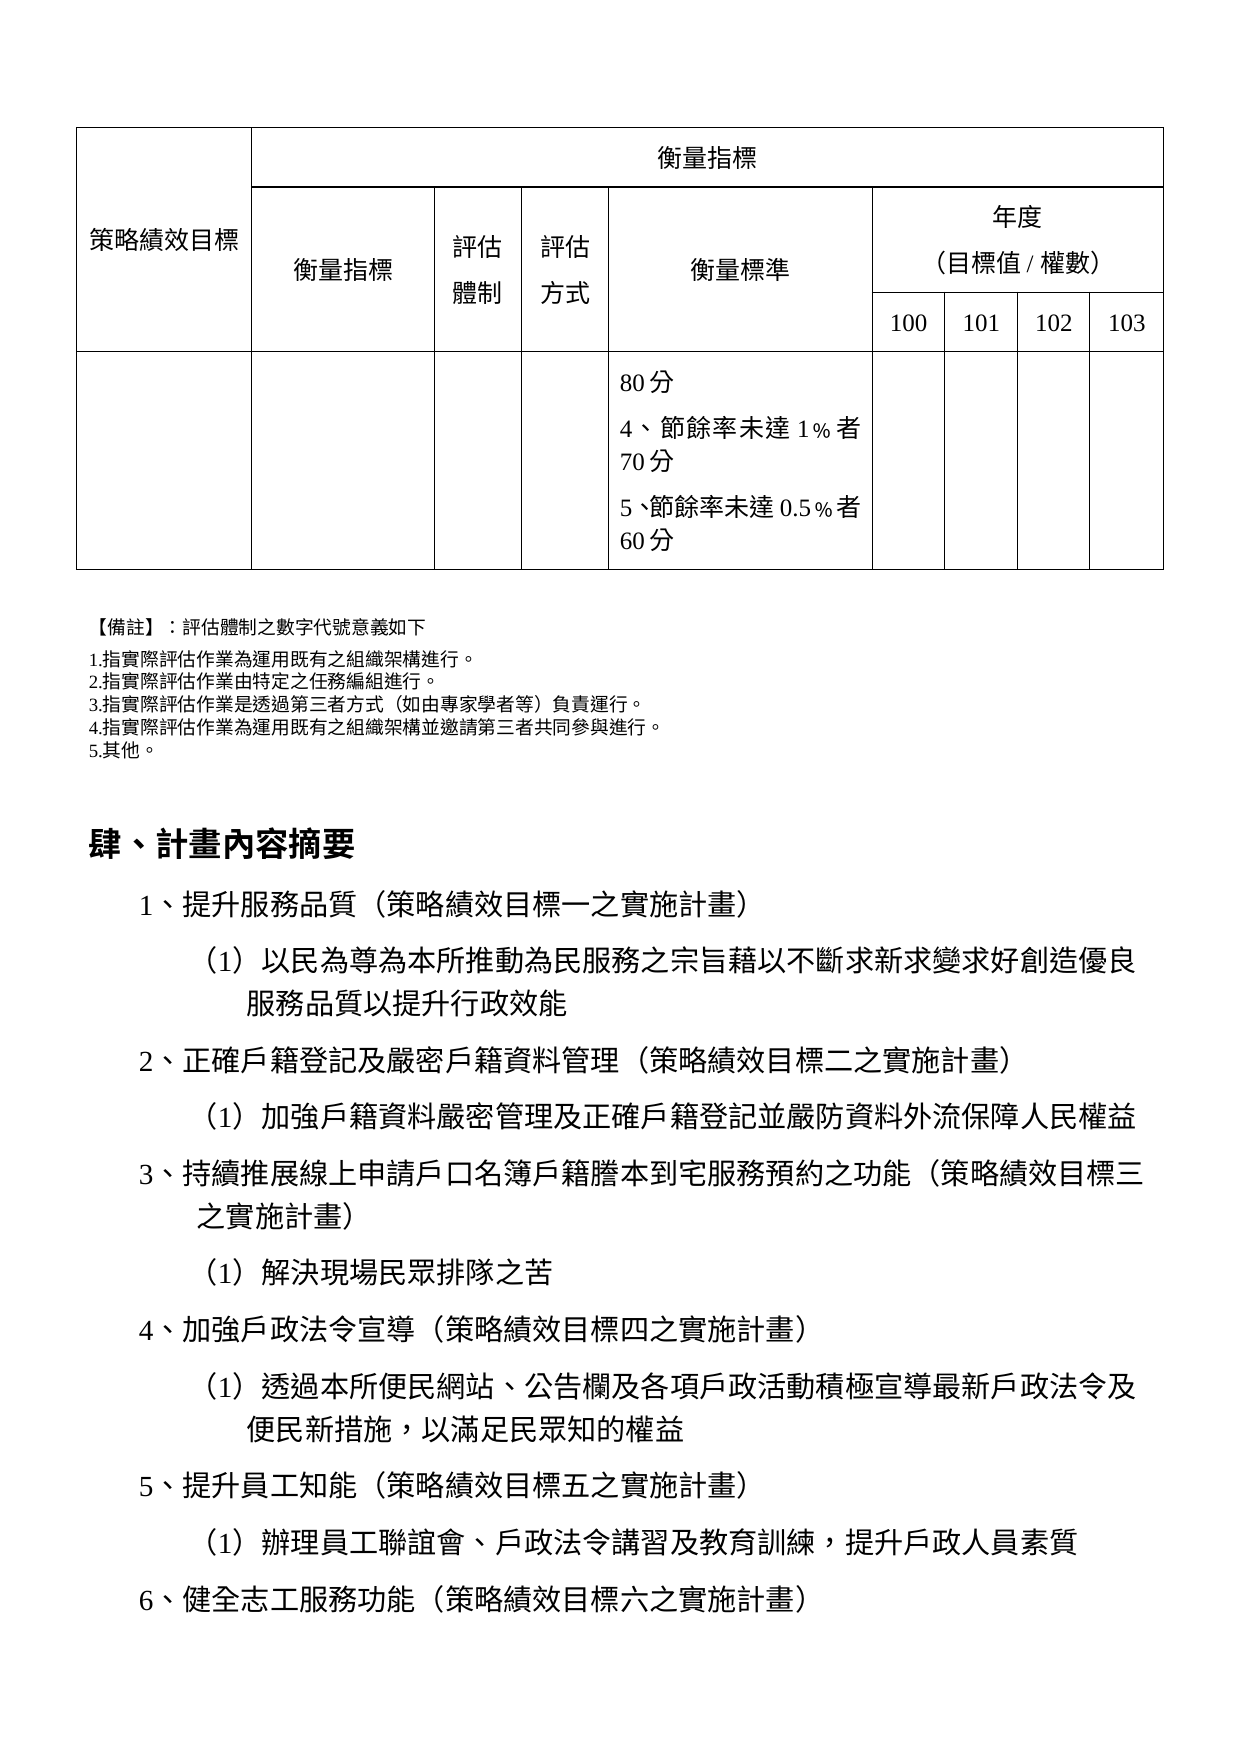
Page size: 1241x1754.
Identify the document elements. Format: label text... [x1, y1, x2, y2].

text 肆、計畫內容摘要 [88, 818, 1152, 866]
list 指實際評估作業是透過第三者方式（如由專家學者等）負責運行。 [88, 697, 1152, 716]
table_cell [435, 352, 521, 569]
list 正確戶籍登記及嚴密戶籍資料管理（策略績效目標二之實施計畫） [138, 1037, 1152, 1079]
table_cell [77, 352, 251, 569]
table_cell 103 [1090, 293, 1163, 351]
list 解決現場民眾排隊之苦 [188, 1250, 1152, 1292]
table_cell 年度 （目標值 / 權數） [873, 188, 1163, 292]
table_cell 衡量標準 [609, 188, 872, 351]
list 透過本所便民網站、公告欄及各項戶政活動積極宣導最新戶政法令及便民新措施，以滿足民眾知的權益 [188, 1364, 1152, 1448]
list 提升服務品質（策略績效目標一之實施計畫） [138, 881, 1152, 923]
table_cell [252, 352, 434, 569]
table_cell 80分 4、節餘率未達1﹪者 70分 5、節餘率未達0.5﹪者 60分 [609, 352, 872, 569]
table_cell [1090, 352, 1163, 569]
table_cell [873, 352, 944, 569]
list 提升員工知能（策略績效目標五之實施計畫） [138, 1463, 1152, 1505]
list 辦理員工聯誼會、戶政法令講習及教育訓練，提升戶政人員素質 [188, 1520, 1152, 1562]
list 指實際評估作業為運用既有之組織架構並邀請第三者共同參與進行。 [88, 720, 1152, 738]
list 以民為尊為本所推動為民服務之宗旨藉以不斷求新求變求好創造優良服務品質以提升行政效能 [188, 938, 1152, 1022]
table_cell 衡量指標 [252, 188, 434, 351]
table_cell 100 [873, 293, 944, 351]
list 加強戶籍資料嚴密管理及正確戶籍登記並嚴防資料外流保障人民權益 [188, 1094, 1152, 1136]
list 指實際評估作業為運用既有之組織架構進行。 [88, 651, 1152, 670]
list 持續推展線上申請戶口名簿戶籍謄本到宅服務預約之功能（策略績效目標三之實施計畫） [138, 1151, 1152, 1235]
table_cell [522, 352, 608, 569]
table_cell 102 [1018, 293, 1089, 351]
table_cell 評估 方式 [522, 188, 608, 351]
list 其他。 [88, 743, 1152, 761]
table_cell 評估 體制 [435, 188, 521, 351]
table_cell 101 [945, 293, 1017, 351]
table_header 衡量指標 [252, 128, 1163, 186]
table_header 策略績效目標 [77, 128, 251, 351]
list 指實際評估作業由特定之任務編組進行。 [88, 674, 1152, 693]
text 【備註】：評估體制之數字代號意義如下 [88, 620, 1152, 638]
table_cell [945, 352, 1017, 569]
table_cell [1018, 352, 1089, 569]
list 加強戶政法令宣導（策略績效目標四之實施計畫） [138, 1307, 1152, 1349]
list 健全志工服務功能（策略績效目標六之實施計畫） [138, 1577, 1152, 1619]
